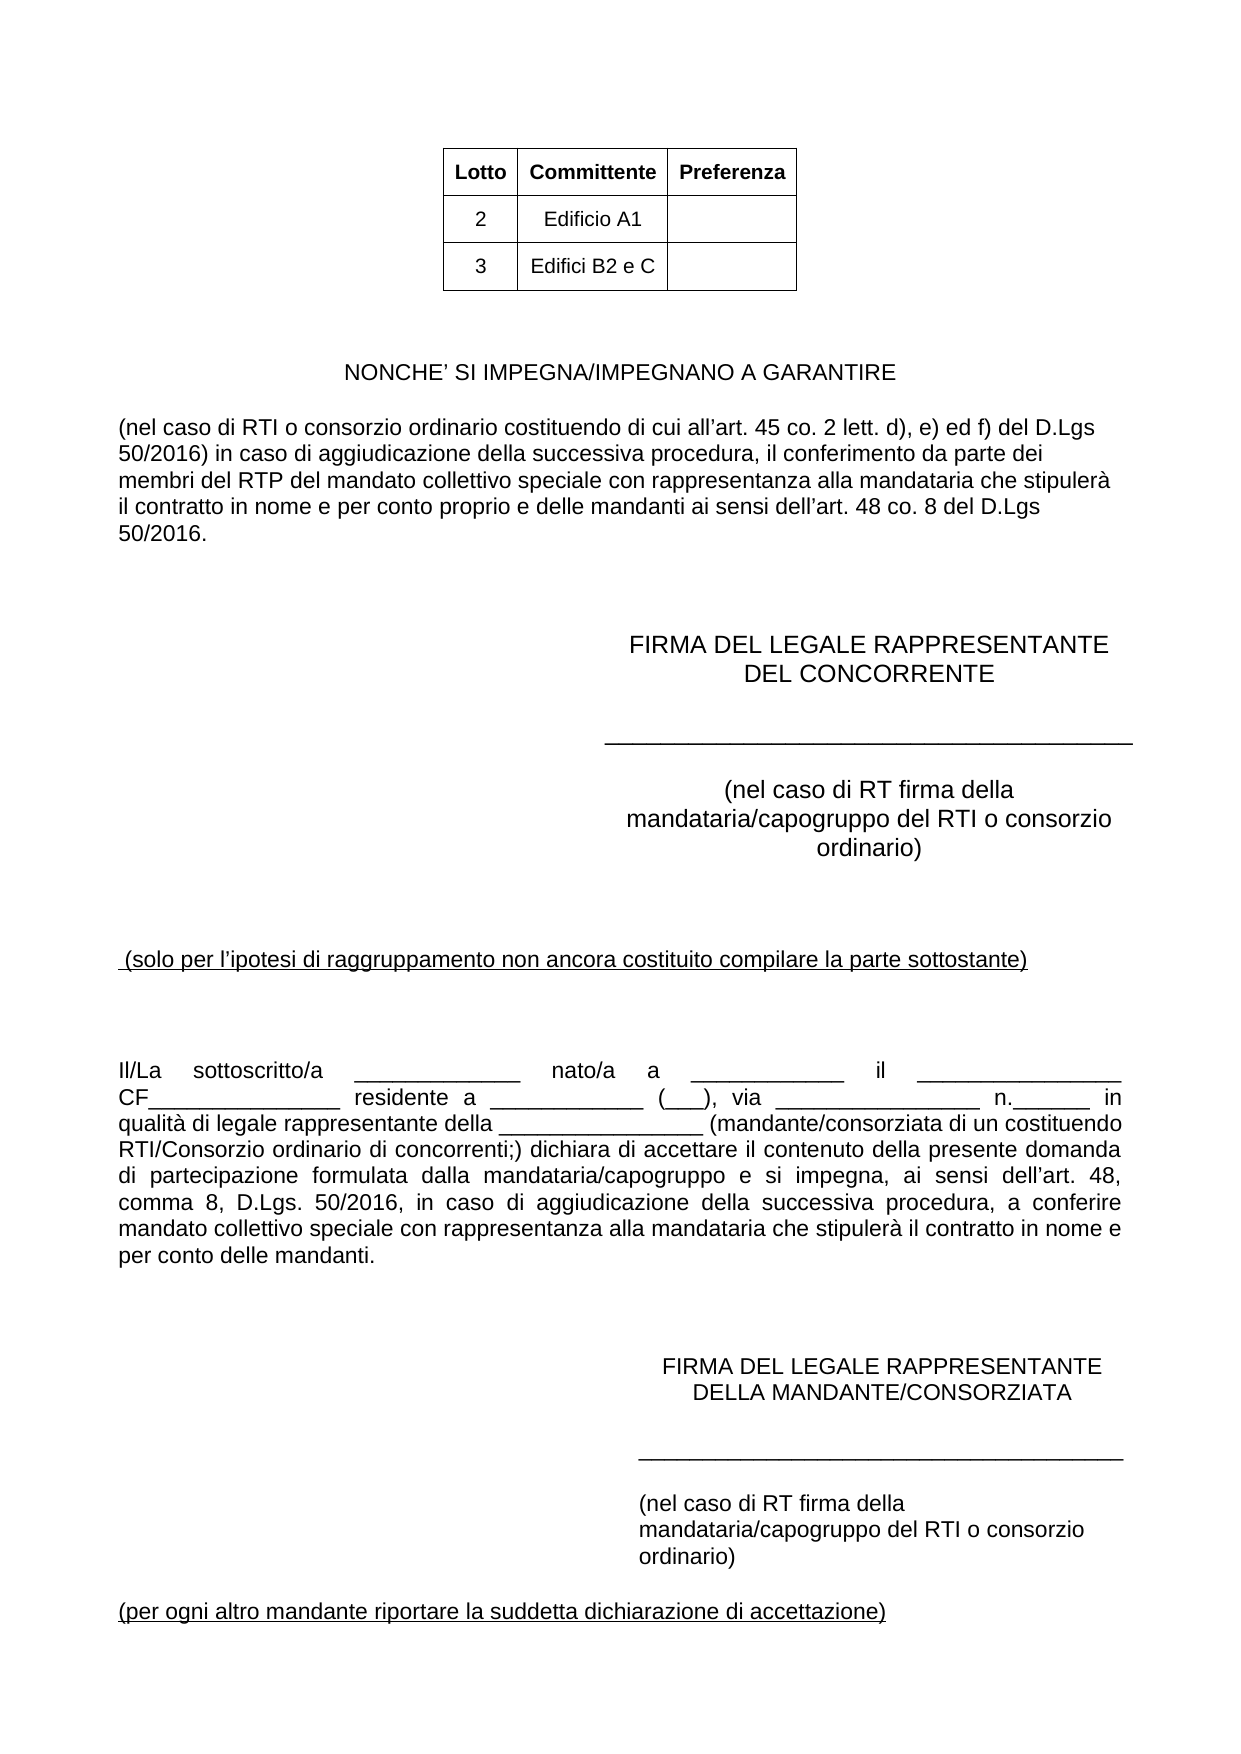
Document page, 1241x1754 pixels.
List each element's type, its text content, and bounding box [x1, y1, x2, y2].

table_header [118, 1340, 627, 1586]
text NONCHE’ SI IMPEGNA/IMPEGNANO A GARANTIRE [118, 358, 1122, 385]
table_header Committente [518, 149, 667, 195]
table_cell Edificio A1 [518, 196, 667, 242]
text (solo per l’ipotesi di raggruppamento non ancora costituito compilare la parte sottostante) [118, 946, 1122, 972]
text (nel caso di RTI o consorzio ordinario costituendo di cui all’art. 45 co. 2 lett. d), e) ed f) del D.Lgs 50/2016) in caso di aggiudicazione della successiva procedura, il conferimento da parte dei membri del RTP del mandato collettivo speciale con rappresentanza alla mandataria che stipulerà il contratto in nome e per conto proprio e delle mandanti ai sensi dell’art. 48 co. 8 del D.Lgs 50/2016. [118, 414, 1122, 546]
table_cell Edifici B2 e C [518, 243, 667, 289]
table_header [118, 618, 594, 878]
text (per ogni altro mandante riportare la suddetta dichiarazione di accettazione) [118, 1598, 1122, 1624]
table_header Lotto [444, 149, 517, 195]
table_header Preferenza [668, 149, 796, 195]
table_cell [668, 243, 796, 289]
text Il/La sottoscritto/a _____________ nato/a a ____________ il ________________ CF_______________ residente a ____________ (___), via ________________ n.______ in qualità di legale rappresentante della ________________ (mandante/consorziata di un costituendo RTI/Consorzio ordinario di concorrenti;) dichiara di accettare il contenuto della presente domanda di partecipazione formulata dalla mandataria/capogruppo e si impegna, ai sensi dell’art. 48, comma 8, D.Lgs. 50/2016, in caso di aggiudicazione della successiva procedura, a conferire mandato collettivo speciale con rappresentanza alla mandataria che stipulerà il contratto in nome e per conto delle mandanti. [118, 1057, 1122, 1268]
table_cell [668, 196, 796, 242]
table_cell 3 [444, 243, 517, 289]
table_header FIRMA DEL LEGALE RAPPRESENTANTE DELLA MANDANTE/CONSORZIATA ______________________________________ (nel caso di RT firma della mandataria/capogruppo del RTI o consorzio ordinario) [628, 1340, 1137, 1586]
table_cell 2 [444, 196, 517, 242]
table_header FIRMA DEL LEGALE RAPPRESENTANTE DEL CONCORRENTE ______________________________________ (nel caso di RT firma della mandataria/capogruppo del RTI o consorzio ordinario) [594, 618, 1144, 878]
